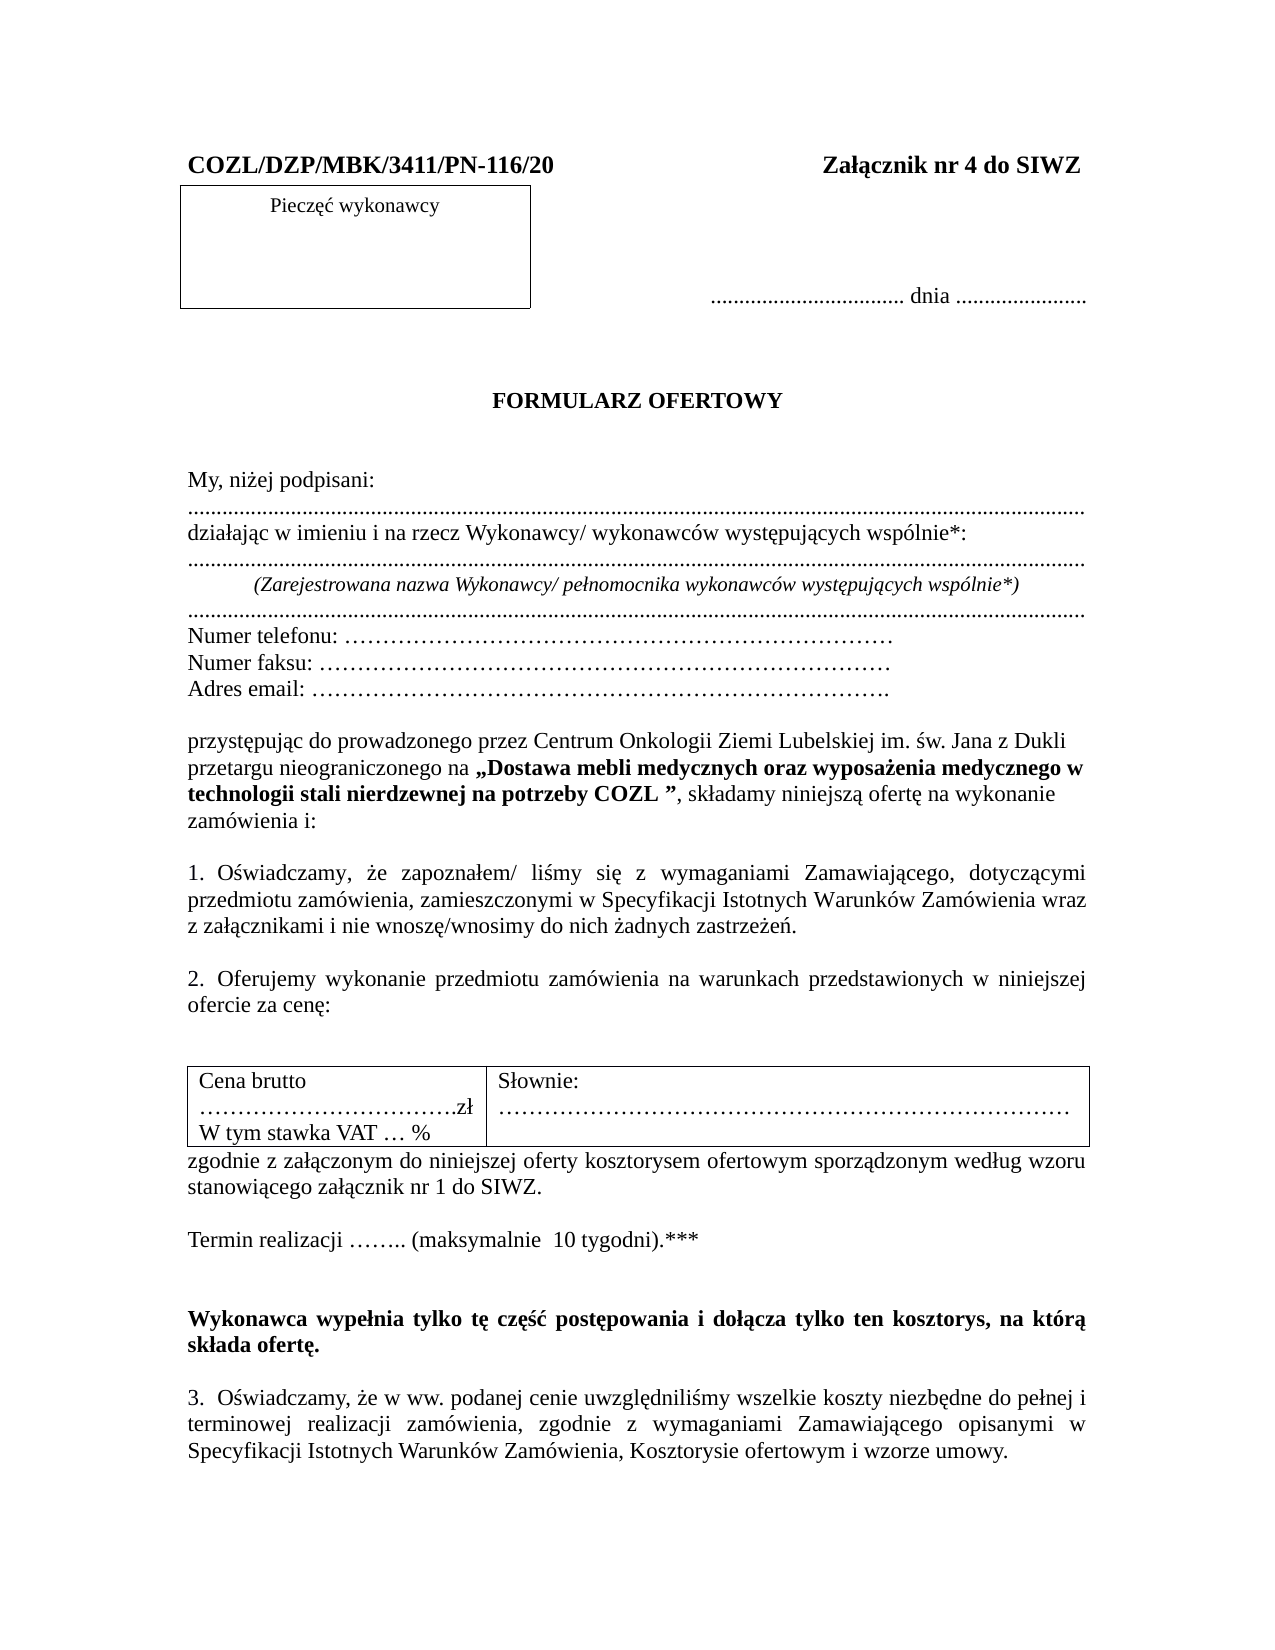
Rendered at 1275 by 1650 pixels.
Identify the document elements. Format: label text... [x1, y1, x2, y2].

text Numer faksu: ………………………………………………………………… [187, 648, 1087, 675]
text Wykonawca wypełnia tylko tę część postępowania i dołącza tylko ten kosztorys, na którą składa ofertę. [187, 1305, 1087, 1358]
text Adres email: …………………………………………………………………. [187, 675, 1087, 701]
text przystępując do prowadzonego przez Centrum Onkologii Ziemi Lubelskiej im. św. Jana z Dukli przetargu nieograniczonego na „Dostawa mebli medycznych oraz wyposażenia medycznego w technologii stali nierdzewnej na potrzeby COZL ”, składamy niniejszą ofertę na wykonanie zamówienia i: [187, 728, 1087, 833]
text Numer telefonu: ……………………………………………………………… [187, 622, 1087, 648]
text działając w imieniu i na rzecz Wykonawcy/ wykonawców występujących wspólnie*: [187, 519, 1087, 545]
table_header Słownie: ………………………………………………………………… [487, 1067, 1089, 1146]
list Oświadczamy, że w ww. podanej cenie uwzględniliśmy wszelkie koszty niezbędne do pełnej i terminowej realizacji zamówienia, zgodnie z wymaganiami Zamawiającego opisanymi w Specyfikacji Istotnych Warunków Zamówienia, Kosztorysie ofertowym i wzorze umowy. [187, 1384, 1087, 1463]
text COZL/DZP/MBK/3411/PN-116/20 Załącznik nr 4 do SIWZ [187, 150, 1087, 179]
list Oświadczamy, że zapoznałem/ liśmy się z wymaganiami Zamawiającego, dotyczącymi przedmiotu zamówienia, zamieszczonymi w Specyfikacji Istotnych Warunków Zamówienia wraz z załącznikami i nie wnoszę/wnosimy do nich żadnych zastrzeżeń. [187, 859, 1087, 938]
text (Zarejestrowana nazwa Wykonawcy/ pełnomocnika wykonawców występujących wspólnie*) [187, 572, 1087, 596]
table_header Cena brutto …………………………….zł W tym stawka VAT … % [188, 1067, 486, 1146]
list Oferujemy wykonanie przedmiotu zamówienia na warunkach przedstawionych w niniejszej ofercie za cenę: [187, 965, 1087, 1017]
text My, niżej podpisani: [187, 466, 1087, 493]
text .................................. dnia ....................... [531, 282, 1087, 308]
text Pieczęć wykonawcy [194, 192, 515, 217]
text zgodnie z załączonym do niniejszej oferty kosztorysem ofertowym sporządzonym według wzoru stanowiącego załącznik nr 1 do SIWZ. [187, 1147, 1087, 1199]
text Termin realizacji …….. (maksymalnie 10 tygodni).*** [187, 1226, 1087, 1252]
text ............................................................................................................................................................. [187, 493, 1087, 519]
text FORMULARZ OFERTOWY [187, 387, 1087, 414]
